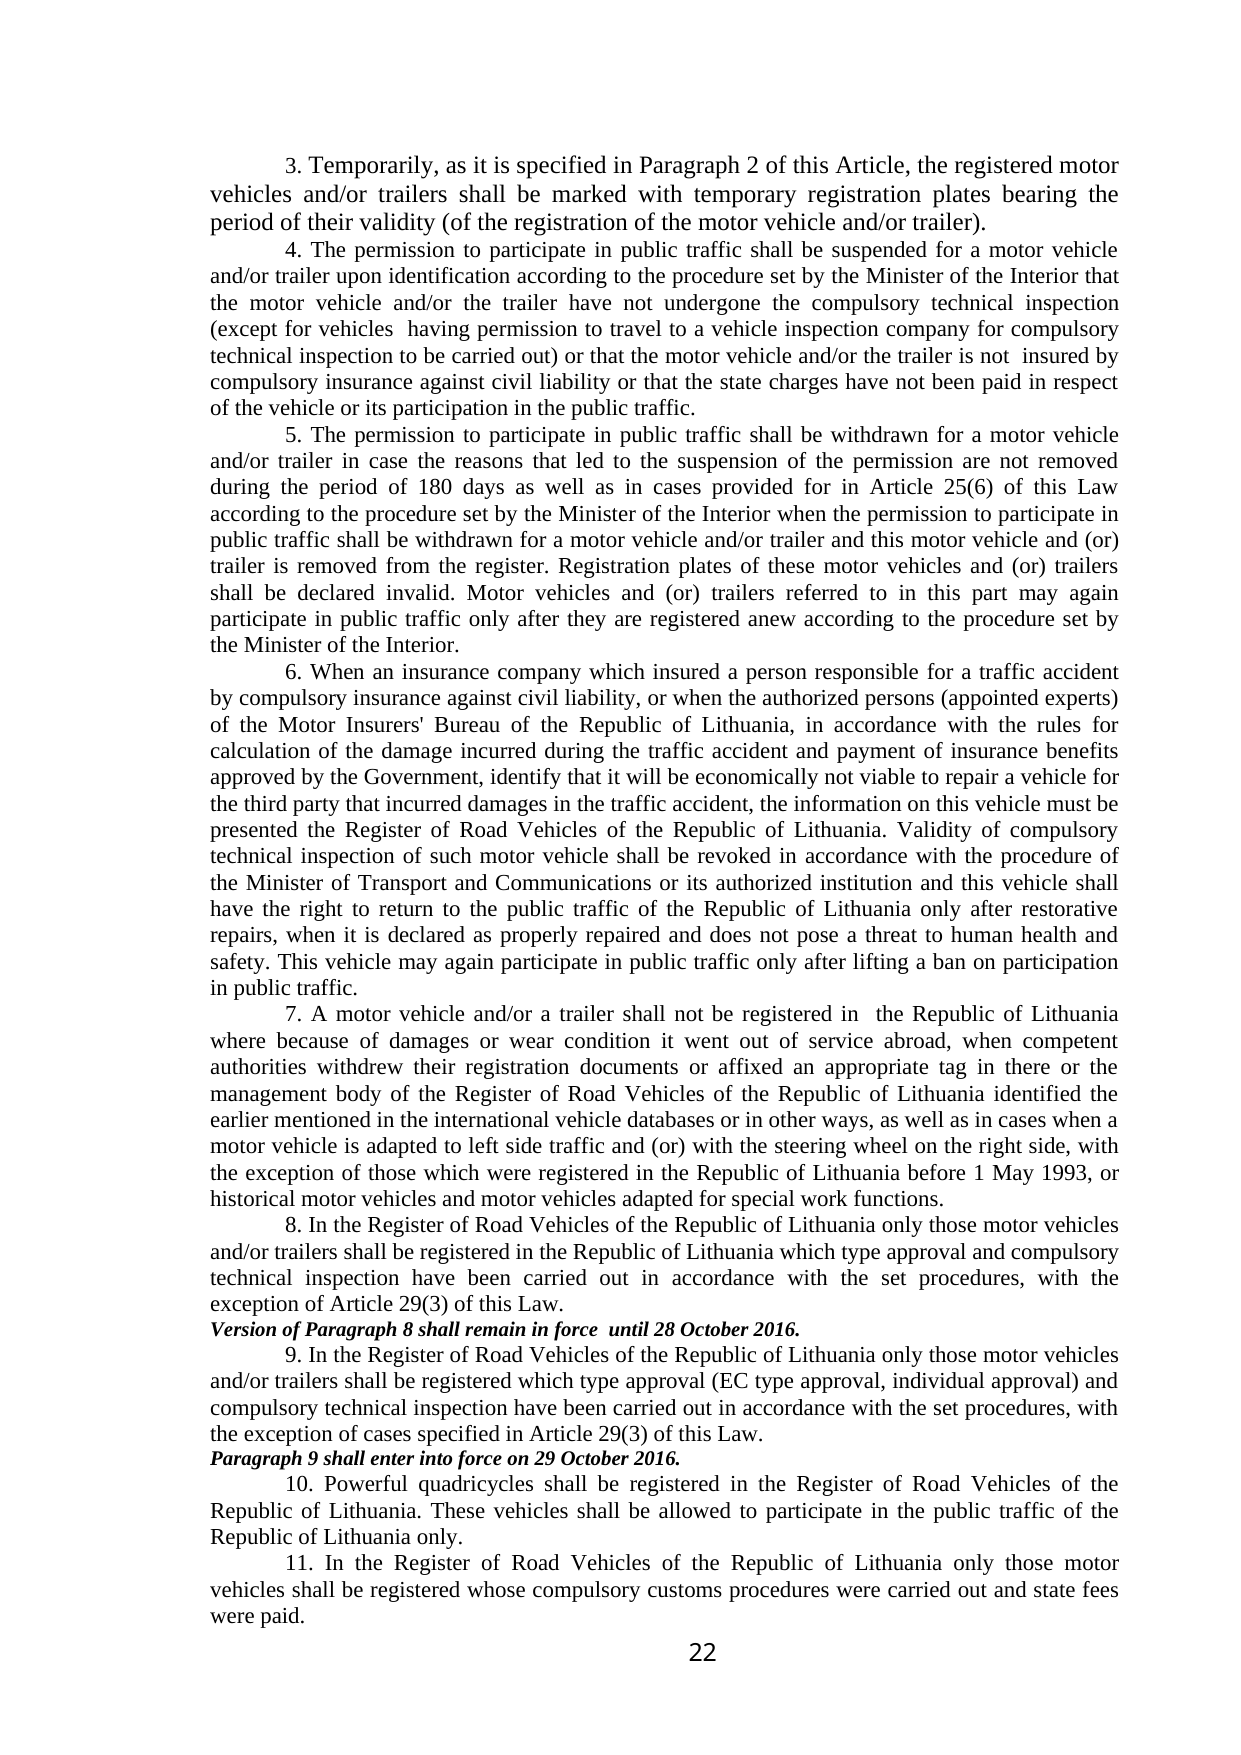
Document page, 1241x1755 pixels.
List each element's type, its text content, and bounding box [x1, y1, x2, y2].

text 7. A motor vehicle and/or a trailer shall not be registered in the Republic of Lithuania where because of damages or wear condition it went out of service abroad, when competent authorities withdrew their registration documents or affixed an appropriate tag in there or the management body of the Register of Road Vehicles of the Republic of Lithuania identified the earlier mentioned in the international vehicle databases or in other ways, as well as in cases when a motor vehicle is adapted to left side traffic and (or) with the steering wheel on the right side, with the exception of those which were registered in the Republic of Lithuania before 1 May 1993, or historical motor vehicles and motor vehicles adapted for special work functions. [210, 1001, 1120, 1211]
text 9. In the Register of Road Vehicles of the Republic of Lithuania only those motor vehicles and/or trailers shall be registered which type approval (EC type approval, individual approval) and compulsory technical inspection have been carried out in accordance with the set procedures, with the exception of cases specified in Article 29(3) of this Law. [210, 1341, 1120, 1446]
text 3. Temporarily, as it is specified in Paragraph 2 of this Article, the registered motor vehicles and/or trailers shall be marked with temporary registration plates bearing the period of their validity (of the registration of the motor vehicle and/or trailer). [210, 150, 1120, 236]
text 4. The permission to participate in public traffic shall be suspended for a motor vehicle and/or trailer upon identification according to the procedure set by the Minister of the Interior that the motor vehicle and/or the trailer have not undergone the compulsory technical inspection (except for vehicles having permission to travel to a vehicle inspection company for compulsory technical inspection to be carried out) or that the motor vehicle and/or the trailer is not insured by compulsory insurance against civil liability or that the state charges have not been paid in respect of the vehicle or its participation in the public traffic. [210, 236, 1120, 421]
text Paragraph 9 shall enter into force on 29 October 2016. [210, 1446, 1120, 1470]
text 5. The permission to participate in public traffic shall be withdrawn for a motor vehicle and/or trailer in case the reasons that led to the suspension of the permission are not removed during the period of 180 days as well as in cases provided for in Article 25(6) of this Law according to the procedure set by the Minister of the Interior when the permission to participate in public traffic shall be withdrawn for a motor vehicle and/or trailer and this motor vehicle and (or) trailer is removed from the register. Registration plates of these motor vehicles and (or) trailers shall be declared invalid. Motor vehicles and (or) trailers referred to in this part may again participate in public traffic only after they are registered anew according to the procedure set by the Minister of the Interior. [210, 421, 1120, 658]
text 8. In the Register of Road Vehicles of the Republic of Lithuania only those motor vehicles and/or trailers shall be registered in the Republic of Lithuania which type approval and compulsory technical inspection have been carried out in accordance with the set procedures, with the exception of Article 29(3) of this Law. [210, 1211, 1120, 1317]
text 10. Powerful quadricycles shall be registered in the Register of Road Vehicles of the Republic of Lithuania. These vehicles shall be allowed to participate in the public traffic of the Republic of Lithuania only. [210, 1470, 1120, 1549]
text Version of Paragraph 8 shall remain in force until 28 October 2016. [210, 1317, 1120, 1341]
text 6. When an insurance company which insured a person responsible for a traffic accident by compulsory insurance against civil liability, or when the authorized persons (appointed experts) of the Motor Insurers' Bureau of the Republic of Lithuania, in accordance with the rules for calculation of the damage incurred during the traffic accident and payment of insurance benefits approved by the Government, identify that it will be economically not viable to repair a vehicle for the third party that incurred damages in the traffic accident, the information on this vehicle must be presented the Register of Road Vehicles of the Republic of Lithuania. Validity of compulsory technical inspection of such motor vehicle shall be revoked in accordance with the procedure of the Minister of Transport and Communications or its authorized institution and this vehicle shall have the right to return to the public traffic of the Republic of Lithuania only after restorative repairs, when it is declared as properly repaired and does not pose a threat to human health and safety. This vehicle may again participate in public traffic only after lifting a ban on participation in public traffic. [210, 658, 1120, 1001]
text 11. In the Register of Road Vehicles of the Republic of Lithuania only those motor vehicles shall be registered whose compulsory customs procedures were carried out and state fees were paid. [210, 1549, 1120, 1628]
